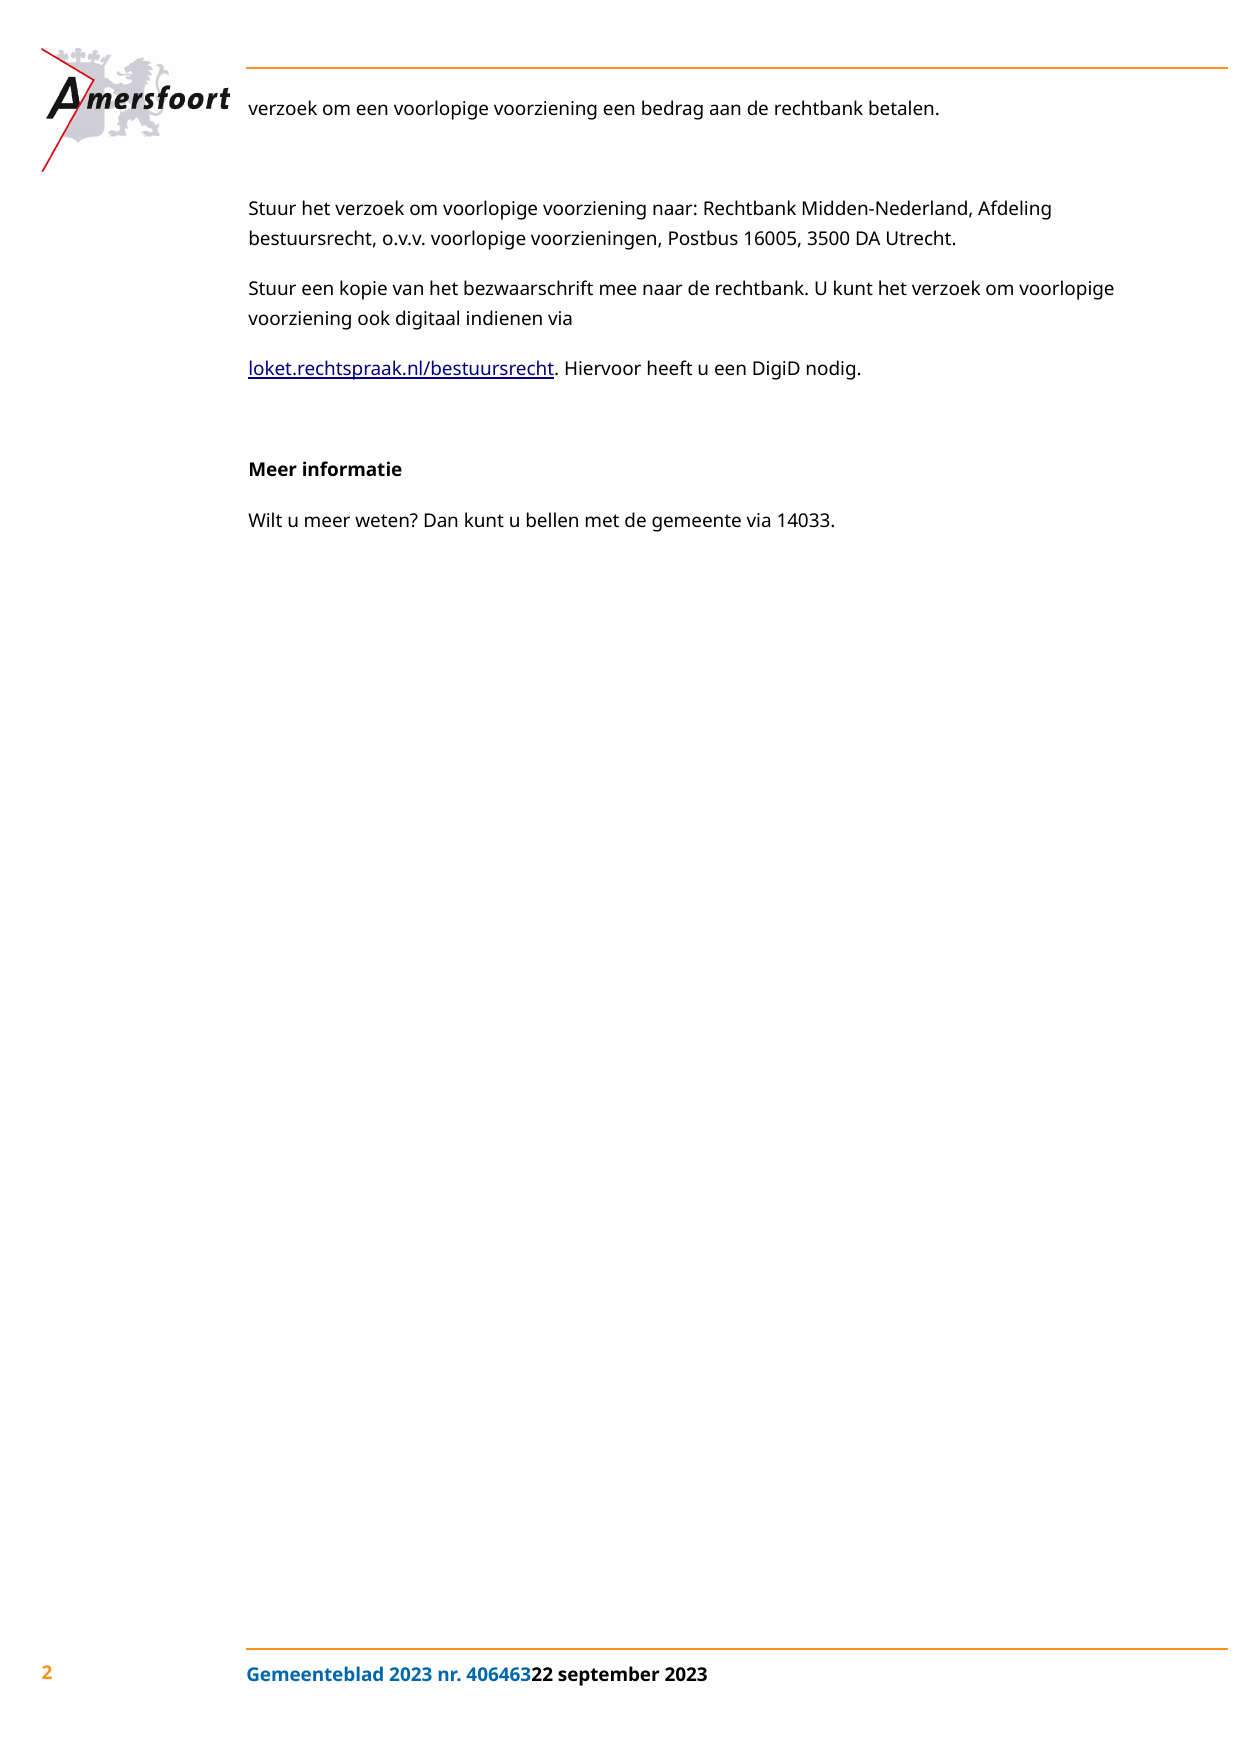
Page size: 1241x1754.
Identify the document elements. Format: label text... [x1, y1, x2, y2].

text loket.rechtspraak.nl/bestuursrecht. Hiervoor heeft u een DigiD nodig. [248, 356, 1152, 381]
text Stuur het verzoek om voorlopige voorziening naar: Rechtbank Midden-Nederland, Afdeling bestuursrecht, o.v.v. voorlopige voorzieningen, Postbus 16005, 3500 DA Utrecht. [248, 196, 1152, 251]
picture [41, 47, 231, 172]
text Wilt u meer weten? Dan kunt u bellen met de gemeente via 14033. [248, 507, 1152, 533]
text Meer informatie [248, 456, 1152, 482]
text verzoek om een voorlopige voorziening een bedrag aan de rechtbank betalen. [248, 95, 1152, 121]
text Stuur een kopie van het bezwaarschrift mee naar de rechtbank. U kunt het verzoek om voorlopige voorziening ook digitaal indienen via [248, 276, 1152, 331]
